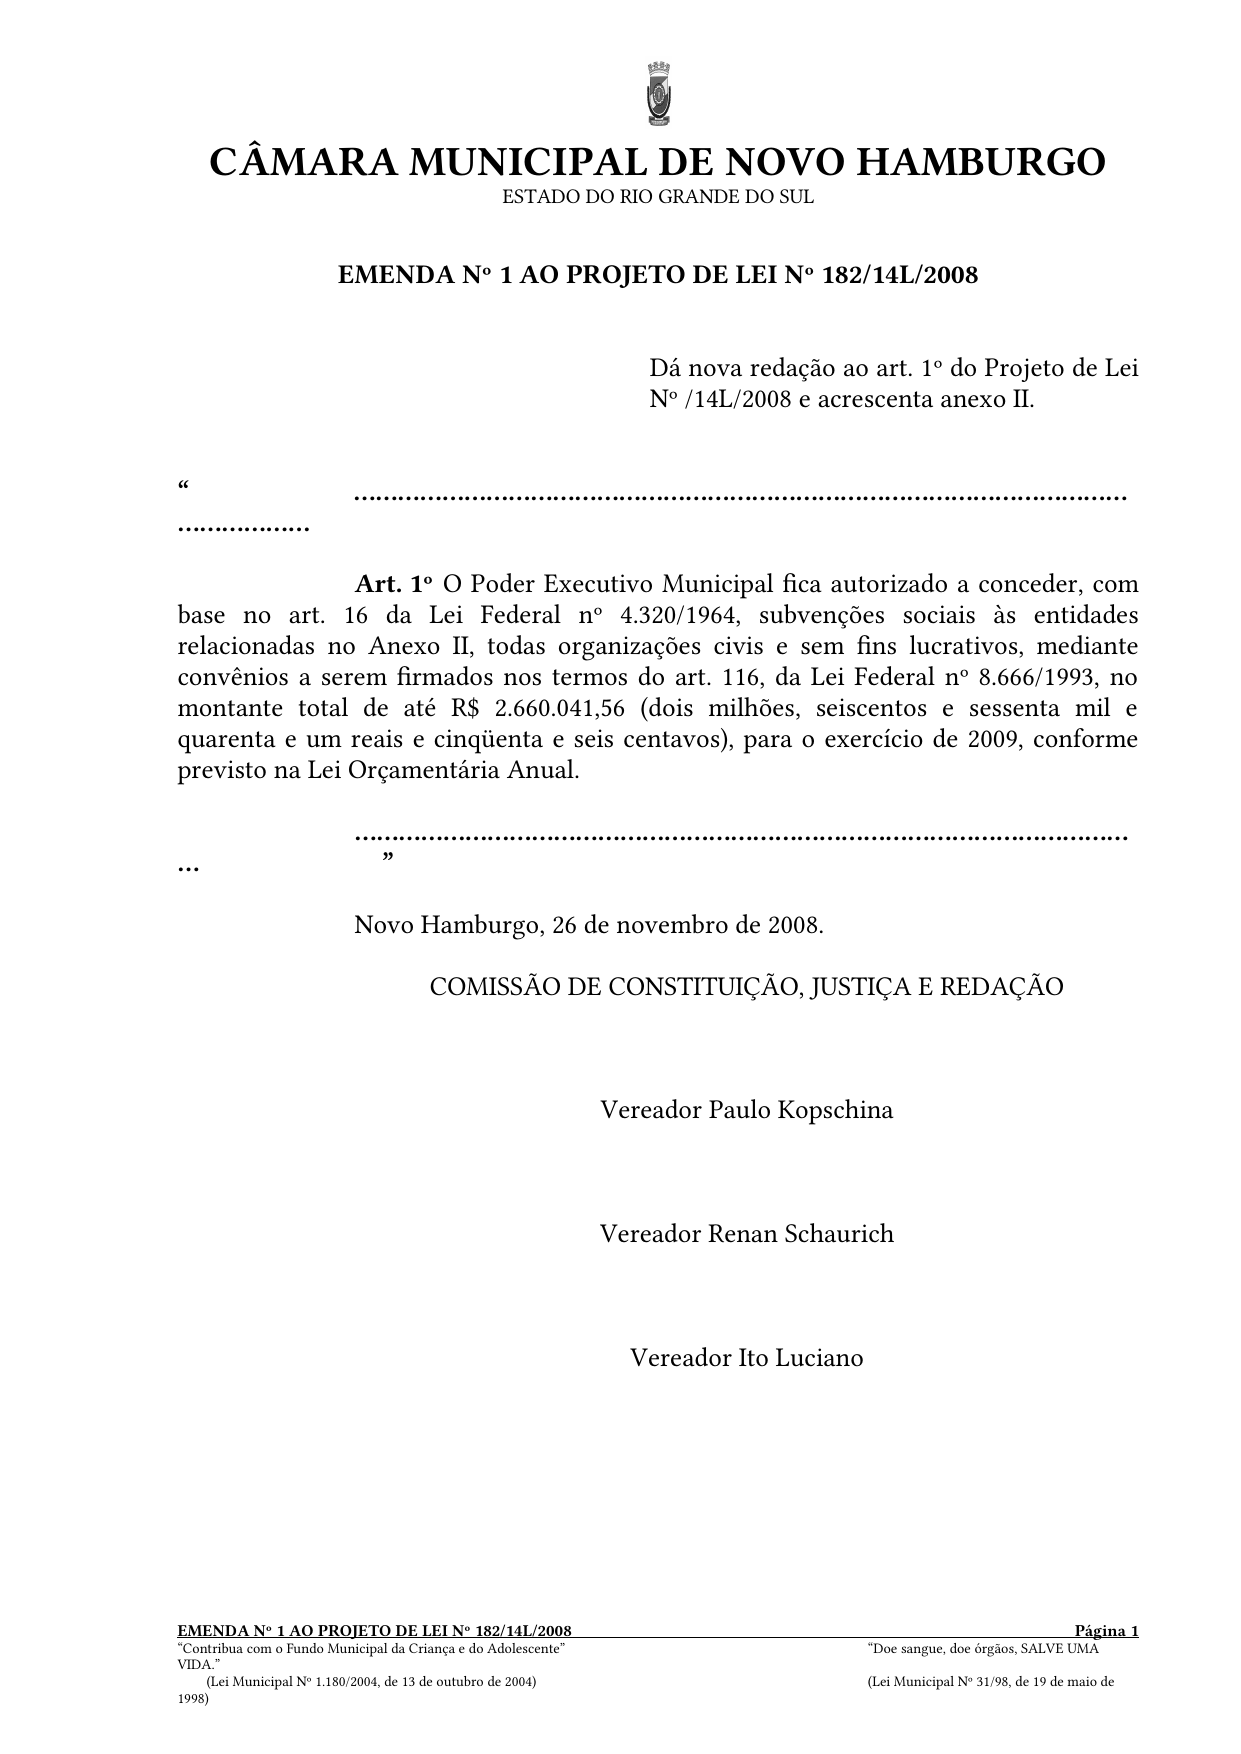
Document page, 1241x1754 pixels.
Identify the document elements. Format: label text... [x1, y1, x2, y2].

text “ ........................................................................................................................... [177, 476, 1140, 538]
text ............................................................................................................ ” [177, 816, 1140, 878]
text Vereador Renan Schaurich [177, 1218, 1140, 1249]
text COMISSÃO DE CONSTITUIÇÃO, JUSTIÇA E REDAÇÃO [177, 971, 1140, 1002]
text Novo Hamburgo, 26 de novembro de 2008. [177, 909, 1140, 940]
text Vereador Ito Luciano [177, 1342, 1140, 1373]
text Dá nova redação ao art. 1º do Projeto de Lei Nº /14L/2008 e acrescenta anexo II. [649, 352, 1140, 414]
text Vereador Paulo Kopschina [177, 1094, 1140, 1126]
text Art. 1º O Poder Executivo Municipal fica autorizado a conceder, com base no art. 16 da Lei Federal nº 4.320/1964, subvenções sociais às entidades relacionadas no Anexo II, todas organizações civis e sem fins lucrativos, mediante convênios a serem firmados nos termos do art. 116, da Lei Federal nº 8.666/1993, no montante total de até R$ 2.660.041,56 (dois milhões, seiscentos e sessenta mil e quarenta e um reais e cinqüenta e seis centavos), para o exercício de 2009, conforme previsto na Lei Orçamentária Anual. [177, 569, 1140, 785]
text EMENDA Nº 1 AO PROJETO DE LEI Nº 182/14L/2008 [177, 259, 1140, 290]
